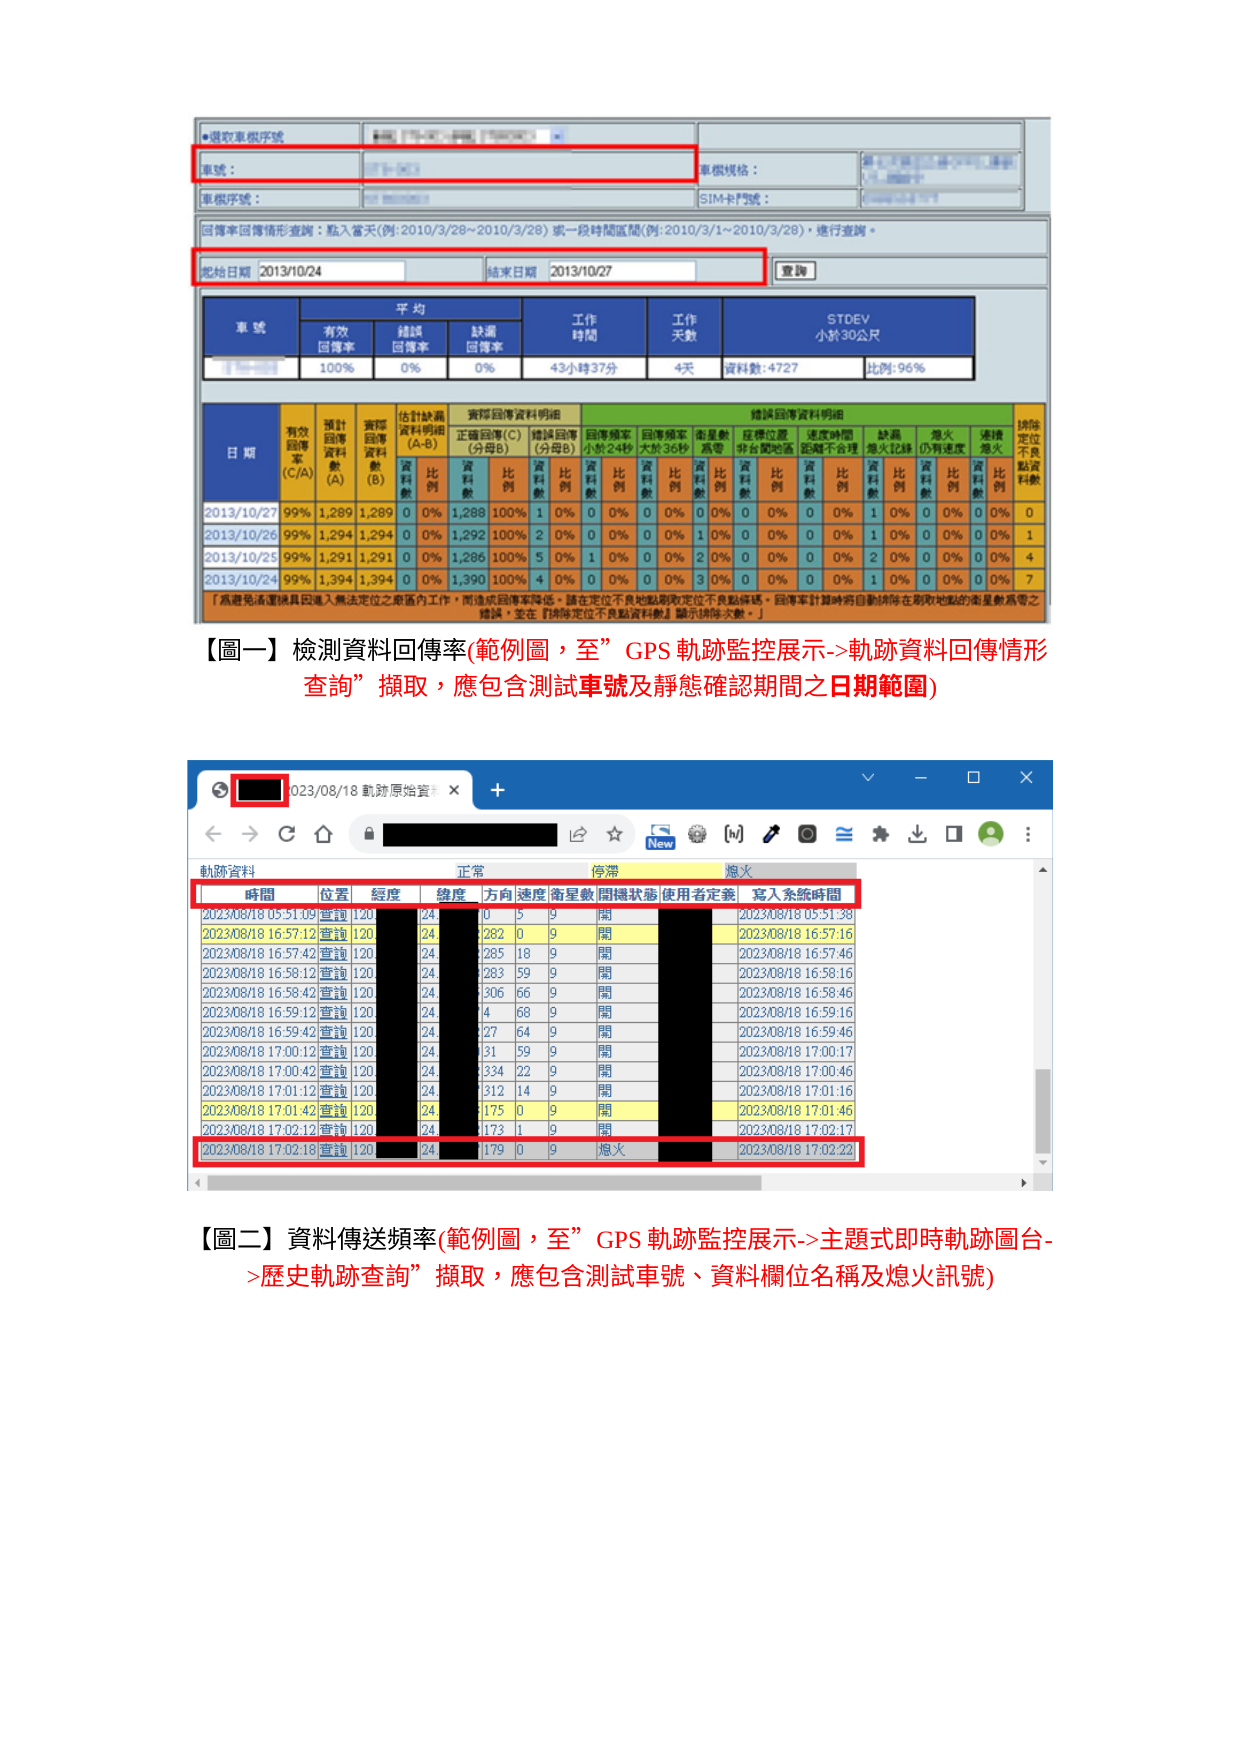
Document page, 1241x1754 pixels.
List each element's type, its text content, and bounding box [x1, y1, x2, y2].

text 【圖一】檢測資料回傳率(範例圖，至”GPS軌跡監控展示->軌跡資料回傳情形查詢”擷取，應包含測試車號及靜態確認期間之日期範圍) [187, 112, 1053, 703]
text 【圖二】資料傳送頻率(範例圖，至”GPS軌跡監控展示->主題式即時軌跡圖台->歷史軌跡查詢”擷取，應包含測試車號、資料欄位名稱及熄火訊號) [187, 1220, 1053, 1292]
